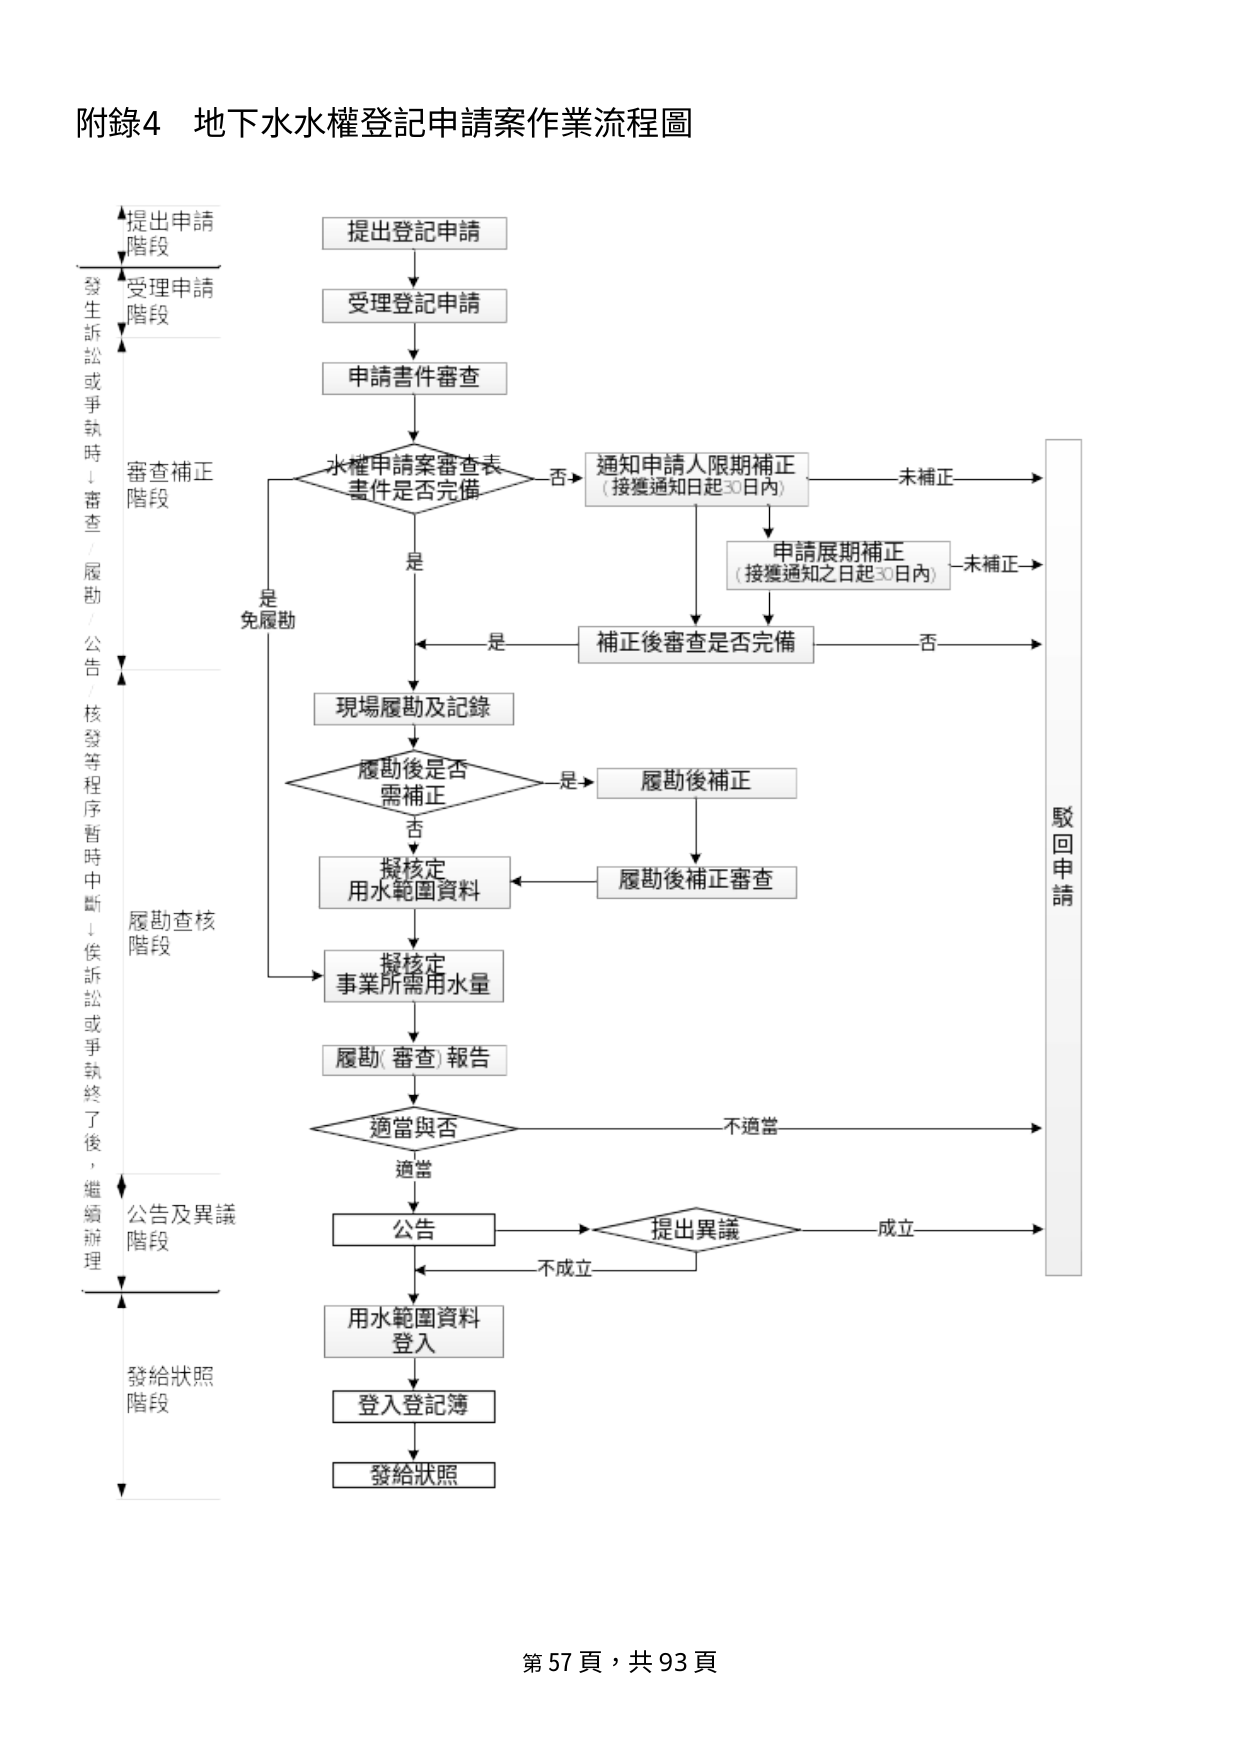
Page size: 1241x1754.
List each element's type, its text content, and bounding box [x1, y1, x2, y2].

list 地下水水權登記申請案作業流程圖 [75, 96, 1165, 145]
